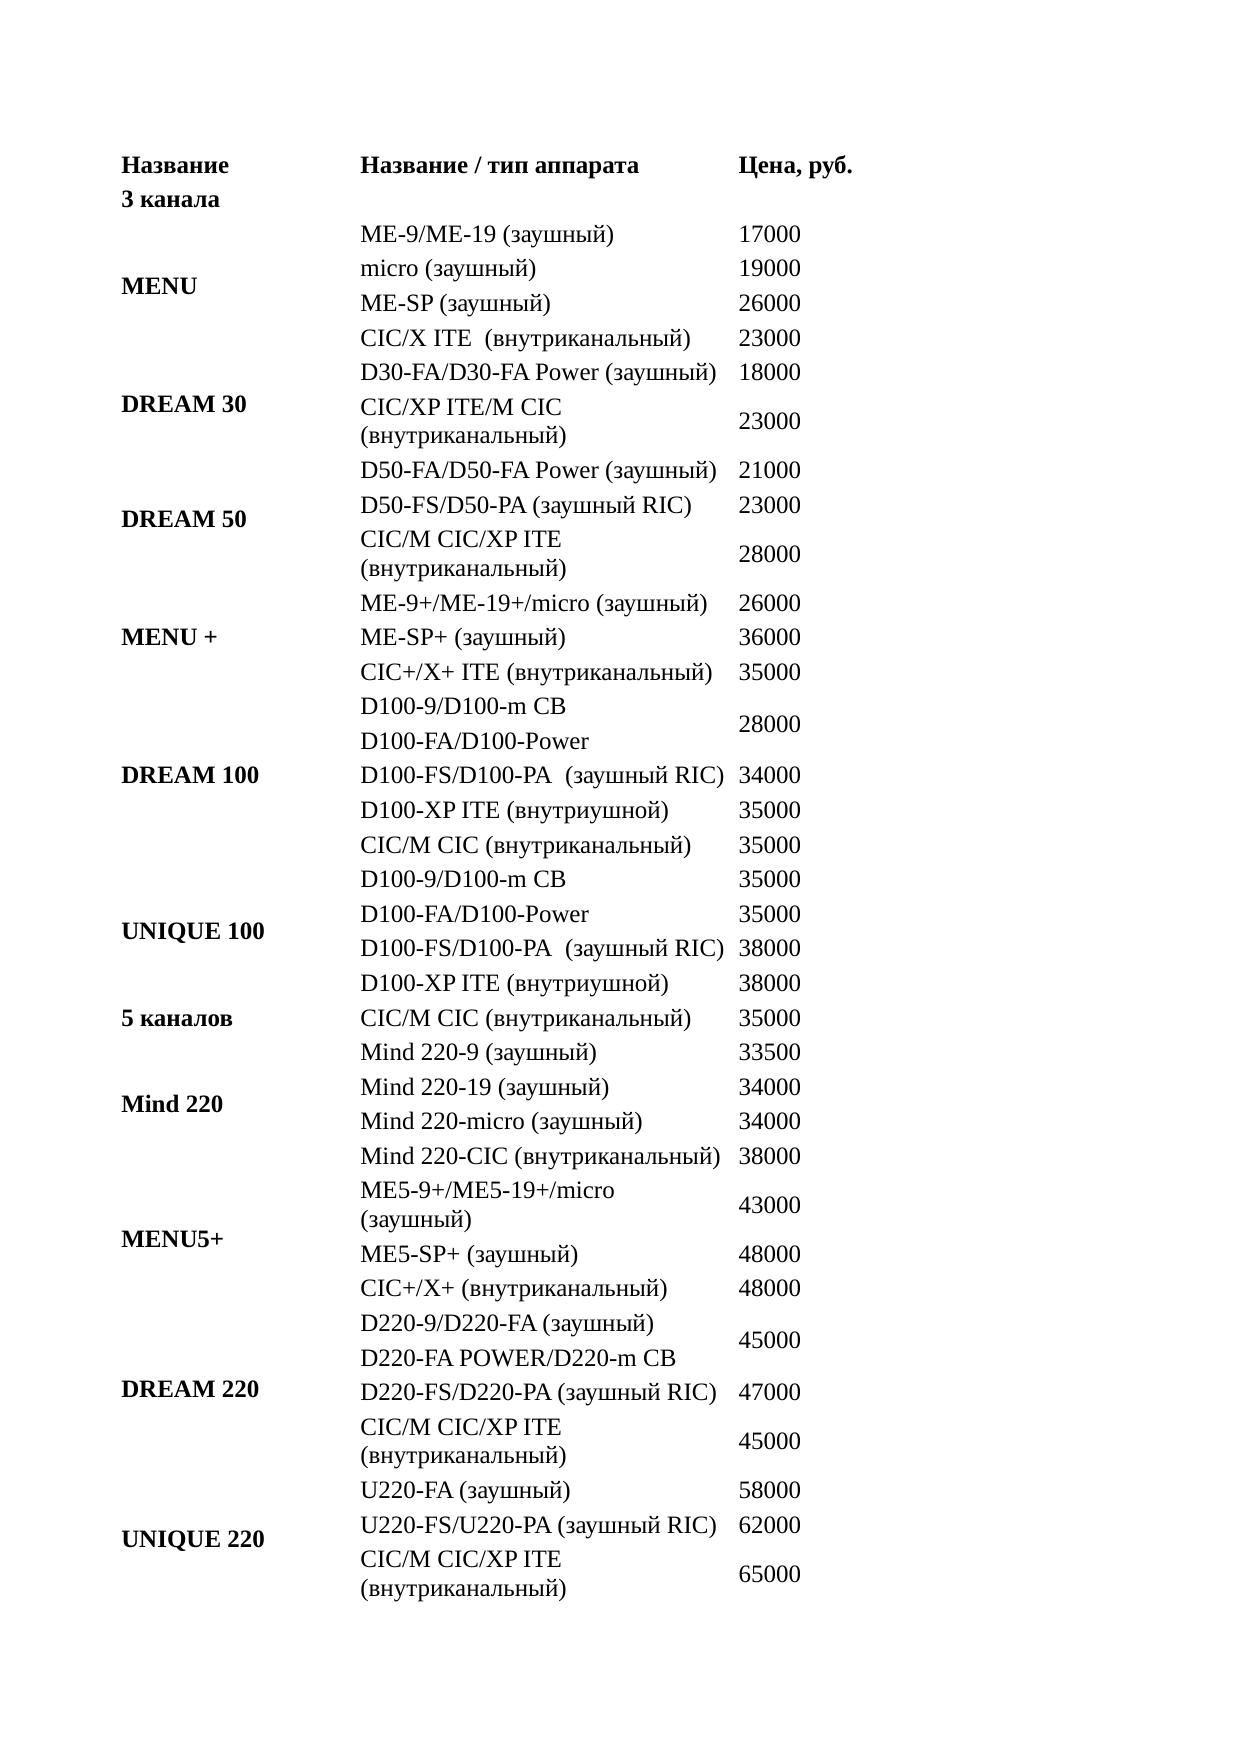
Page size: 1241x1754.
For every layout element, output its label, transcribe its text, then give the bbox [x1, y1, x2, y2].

table_cell D100-XP ITE (внутриушной) [357, 792, 735, 827]
table_header Название / тип аппарата [357, 147, 735, 181]
table_cell 38000 [735, 1138, 982, 1173]
table_cell D30-FA/D30-FA Power (заушный) [357, 354, 735, 389]
table_cell U220-FS/U220-PA (заушный RIC) [357, 1507, 735, 1541]
table_cell 58000 [735, 1472, 982, 1507]
table_cell D100-FA/D100-Power [357, 896, 735, 931]
table_cell DREAM 50 [118, 452, 357, 585]
table_cell D100-FS/D100-PA (заушный RIC) [357, 758, 735, 792]
table_cell D220-9/D220-FA (заушный) [357, 1305, 735, 1340]
table_cell CIC/M CIC/XP ITE (внутриканальный) [357, 1409, 735, 1472]
table_cell CIC/M CIC/XP ITE (внутриканальный) [357, 1541, 735, 1605]
table_cell DREAM 30 [118, 354, 357, 452]
table_cell DREAM 100 [118, 689, 357, 861]
table_cell D100-XP ITE (внутриушной) [357, 965, 735, 1000]
table_cell D50-FS/D50-PA (заушный RIC) [357, 487, 735, 521]
table_cell ME-9+/ME-19+/micro (заушный) [357, 585, 735, 619]
table_cell micro (заушный) [357, 251, 735, 285]
table_cell 38000 [735, 965, 982, 1000]
table_cell 43000 [735, 1173, 982, 1236]
table_cell 23000 [735, 320, 982, 354]
table_cell 65000 [735, 1541, 982, 1605]
table_cell D220-FA POWER/D220-m CB [357, 1340, 735, 1374]
table_cell 34000 [735, 1104, 982, 1138]
table_cell 35000 [735, 827, 982, 861]
table_cell 38000 [735, 931, 982, 965]
table_cell D50-FA/D50-FA Power (заушный) [357, 452, 735, 487]
table_cell DREAM 220 [118, 1305, 357, 1472]
table_header Цена, руб. [735, 147, 982, 181]
table_cell CIC/M CIC (внутриканальный) [357, 827, 735, 861]
table_cell [735, 181, 982, 216]
table_cell D100-9/D100-m CB [357, 861, 735, 896]
table_header Название [118, 147, 357, 181]
table_cell CIC+/X+ ITE (внутриканальный) [357, 654, 735, 688]
table_cell ME-9/ME-19 (заушный) [357, 216, 735, 251]
table_cell D220-FS/D220-PA (заушный RIC) [357, 1374, 735, 1409]
table_cell CIC+/X+ (внутриканальный) [357, 1271, 735, 1305]
table_cell UNIQUE 220 [118, 1472, 357, 1605]
table_cell [357, 181, 735, 216]
table_cell 45000 [735, 1305, 982, 1374]
table_cell U220-FA (заушный) [357, 1472, 735, 1507]
table_cell 47000 [735, 1374, 982, 1409]
table_cell 62000 [735, 1507, 982, 1541]
table_cell 33500 [735, 1034, 982, 1069]
table_cell 36000 [735, 619, 982, 654]
table_cell Mind 220-micro (заушный) [357, 1104, 735, 1138]
table_cell ME5-SP+ (заушный) [357, 1236, 735, 1271]
table_cell ME5-9+/ME5-19+/micro (заушный) [357, 1173, 735, 1236]
table_cell 26000 [735, 285, 982, 320]
table_cell ME-SP (заушный) [357, 285, 735, 320]
table_cell ME-SP+ (заушный) [357, 619, 735, 654]
table_cell 35000 [735, 792, 982, 827]
table_cell 45000 [735, 1409, 982, 1472]
table_cell D100-9/D100-m CB [357, 689, 735, 723]
table_cell Mind 220-19 (заушный) [357, 1069, 735, 1103]
table_cell 35000 [735, 896, 982, 931]
table_cell 28000 [735, 521, 982, 585]
table_cell 23000 [735, 487, 982, 521]
table_cell D100-FS/D100-PA (заушный RIC) [357, 931, 735, 965]
table_cell 35000 [735, 1000, 982, 1034]
table_cell 23000 [735, 389, 982, 452]
table_cell MENU5+ [118, 1173, 357, 1305]
table_cell 48000 [735, 1236, 982, 1271]
table_cell Mind 220-9 (заушный) [357, 1034, 735, 1069]
table_cell 21000 [735, 452, 982, 487]
table_cell 26000 [735, 585, 982, 619]
table_cell 34000 [735, 1069, 982, 1103]
table_cell UNIQUE 100 [118, 861, 357, 1000]
table_cell MENU + [118, 585, 357, 688]
table_cell 35000 [735, 654, 982, 688]
table_cell Mind 220-CIC (внутриканальный) [357, 1138, 735, 1173]
table_cell 18000 [735, 354, 982, 389]
table_cell CIC/M CIC/XP ITE (внутриканальный) [357, 521, 735, 585]
table_cell 5 каналов [118, 1000, 357, 1034]
table_cell CIC/M CIC (внутриканальный) [357, 1000, 735, 1034]
table_cell 35000 [735, 861, 982, 896]
table_cell 28000 [735, 689, 982, 758]
table_cell 19000 [735, 251, 982, 285]
table_cell Mind 220 [118, 1034, 357, 1173]
table_cell MENU [118, 216, 357, 354]
table_cell D100-FA/D100-Power [357, 723, 735, 758]
table_cell 48000 [735, 1271, 982, 1305]
table_cell 3 канала [118, 181, 357, 216]
table_cell 34000 [735, 758, 982, 792]
table_cell CIC/X ITE (внутриканальный) [357, 320, 735, 354]
table_cell CIC/XP ITE/M CIC (внутриканальный) [357, 389, 735, 452]
table_cell 17000 [735, 216, 982, 251]
